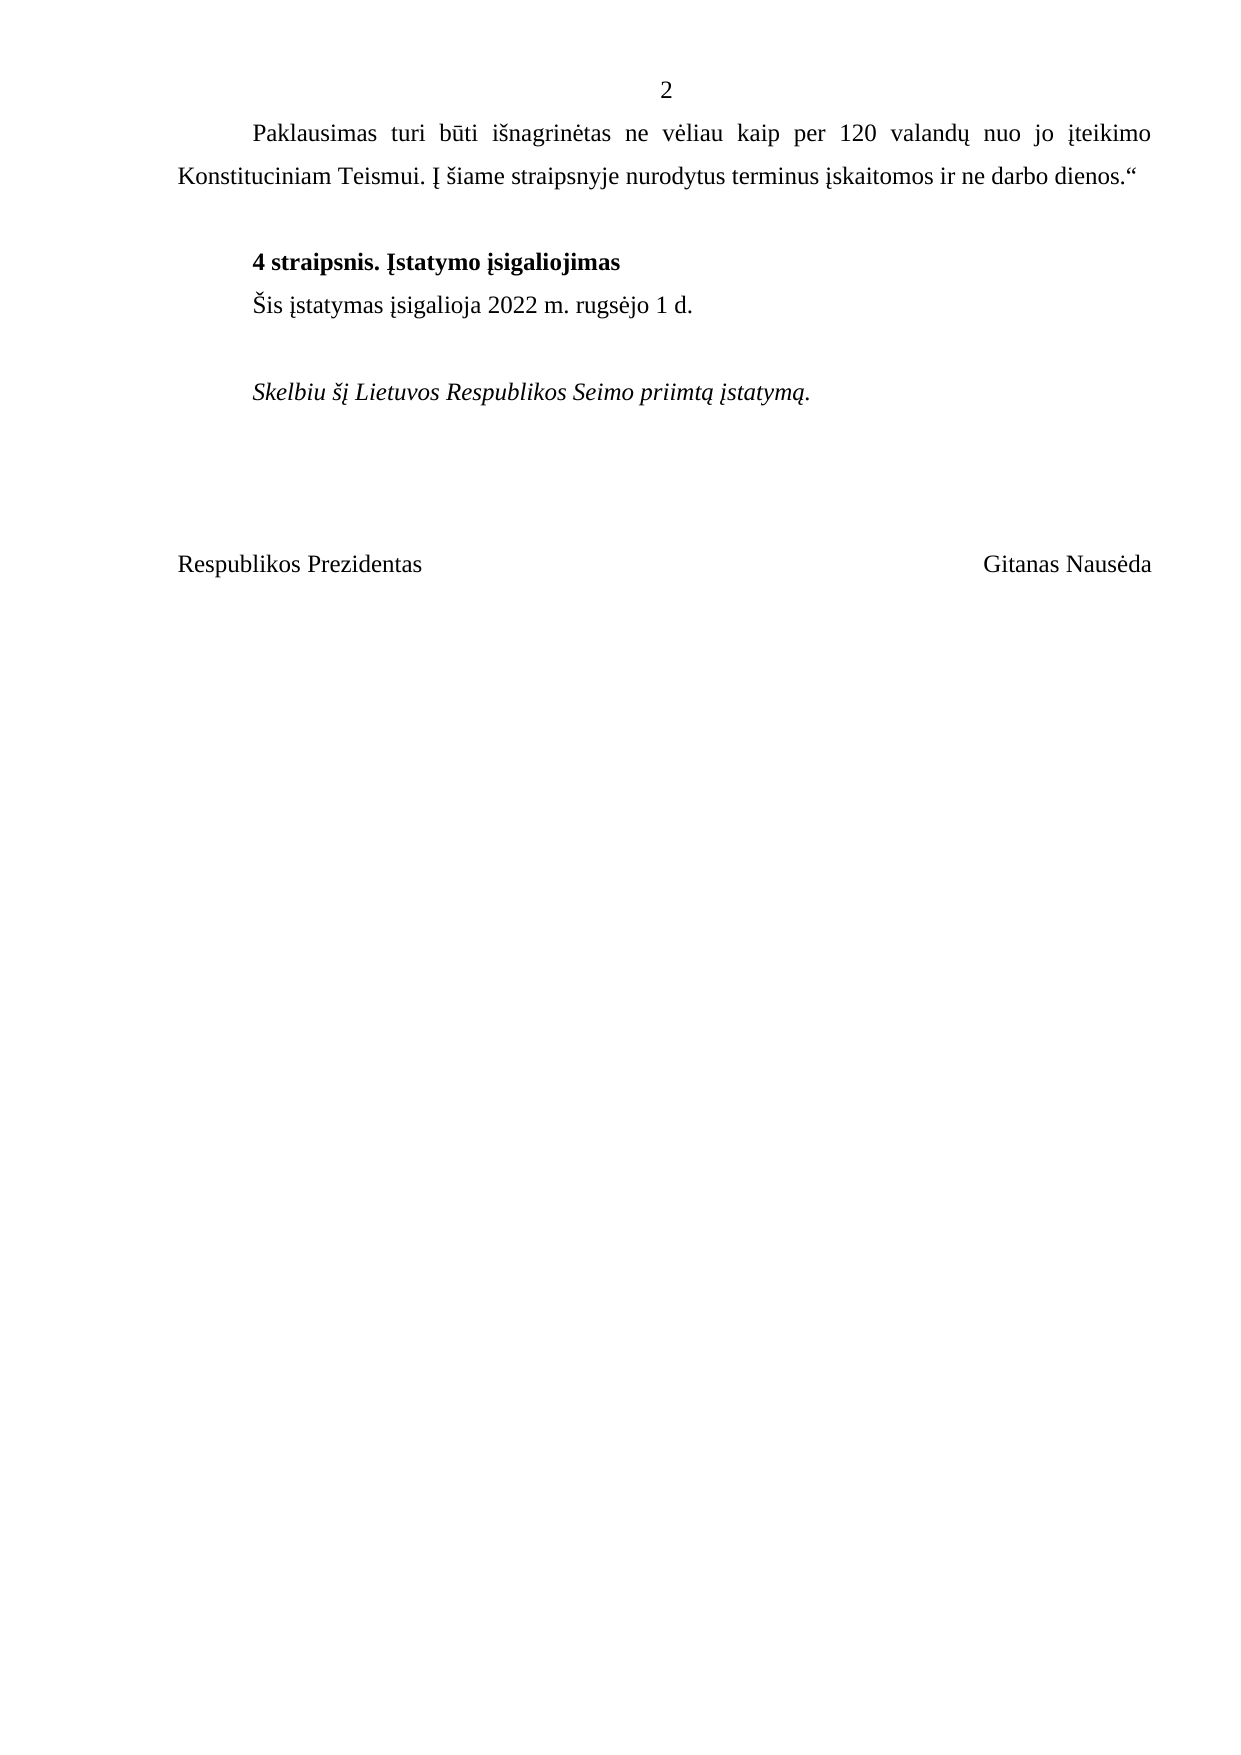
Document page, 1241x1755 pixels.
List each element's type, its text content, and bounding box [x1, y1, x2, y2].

text Paklausimas turi būti išnagrinėtas ne vėliau kaip per 120 valandų nuo jo įteikimo Konstituciniam Teismui. Į šiame straipsnyje nurodytus terminus įskaitomos ir ne darbo dienos.“ [177, 118, 1152, 190]
text Šis įstatymas įsigalioja 2022 m. rugsėjo 1 d. [177, 291, 1152, 319]
text Respublikos Prezidentas Gitanas Nausėda [177, 549, 1152, 578]
text Skelbiu šį Lietuvos Respublikos Seimo priimtą įstatymą. [177, 377, 1152, 406]
text 4 straipsnis. Įstatymo įsigaliojimas [177, 247, 1152, 276]
